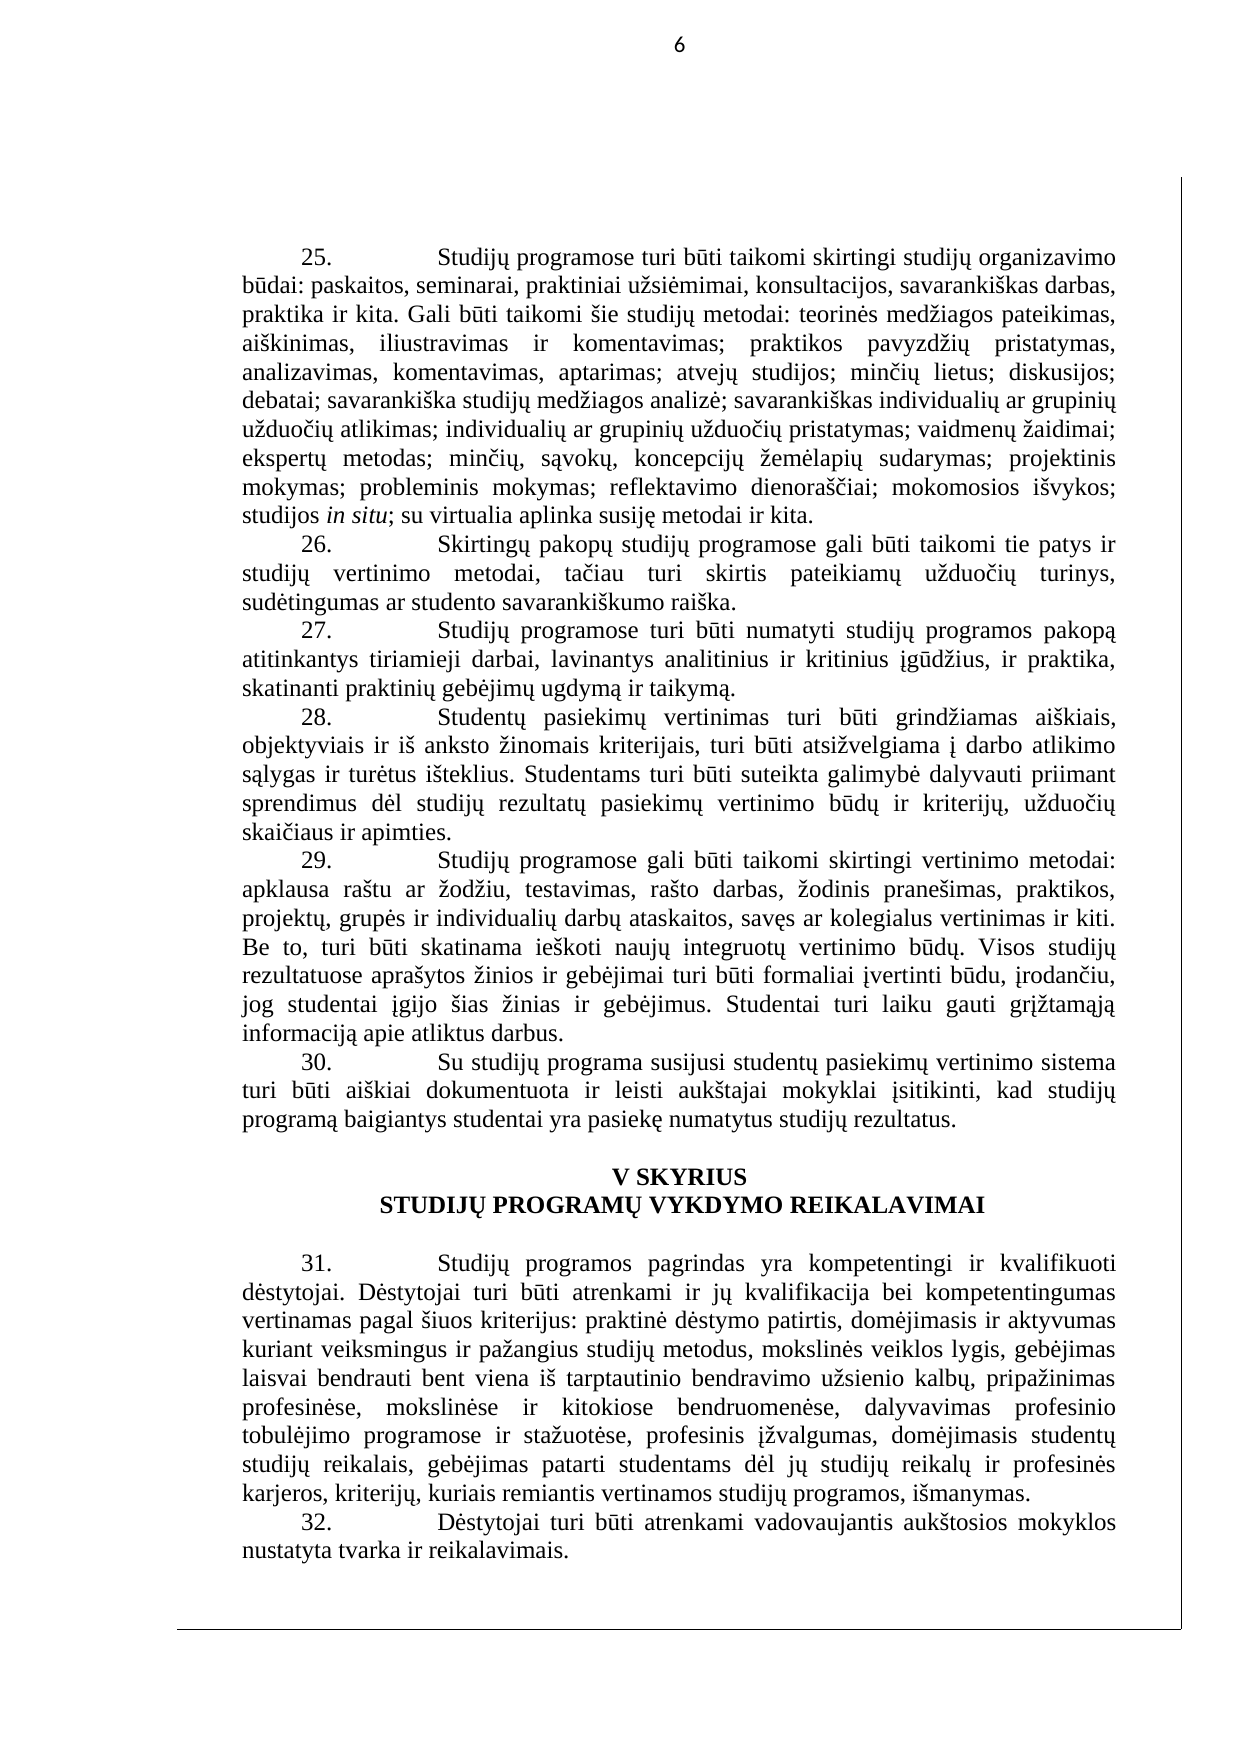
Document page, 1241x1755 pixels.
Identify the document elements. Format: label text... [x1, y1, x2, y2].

text 29. Studijų programose gali būti taikomi skirtingi vertinimo metodai: apklausa raštu ar žodžiu, testavimas, rašto darbas, žodinis pranešimas, praktikos, projektų, grupės ir individualių darbų ataskaitos, savęs ar kolegialus vertinimas ir kiti. Be to, turi būti skatinama ieškoti naujų integruotų vertinimo būdų. Visos studijų rezultatuose aprašytos žinios ir gebėjimai turi būti formaliai įvertinti būdu, įrodančiu, jog studentai įgijo šias žinias ir gebėjimus. Studentai turi laiku gauti grįžtamąją informaciją apie atliktus darbus. [177, 846, 1181, 1047]
text STUDIJŲ PROGRAMŲ VYKDYMO REIKALAVIMAI [177, 1191, 1181, 1219]
text 26. Skirtingų pakopų studijų programose gali būti taikomi tie patys ir studijų vertinimo metodai, tačiau turi skirtis pateikiamų užduočių turinys, sudėtingumas ar studento savarankiškumo raiška. [177, 529, 1181, 616]
text 30. Su studijų programa susijusi studentų pasiekimų vertinimo sistema turi būti aiškiai dokumentuota ir leisti aukštajai mokyklai įsitikinti, kad studijų programą baigiantys studentai yra pasiekę numatytus studijų rezultatus. [177, 1047, 1181, 1133]
text 31. Studijų programos pagrindas yra kompetentingi ir kvalifikuoti dėstytojai. Dėstytojai turi būti atrenkami ir jų kvalifikacija bei kompetentingumas vertinamas pagal šiuos kriterijus: praktinė dėstymo patirtis, domėjimasis ir aktyvumas kuriant veiksmingus ir pažangius studijų metodus, mokslinės veiklos lygis, gebėjimas laisvai bendrauti bent viena iš tarptautinio bendravimo užsienio kalbų, pripažinimas profesinėse, mokslinėse ir kitokiose bendruomenėse, dalyvavimas profesinio tobulėjimo programose ir stažuotėse, profesinis įžvalgumas, domėjimasis studentų studijų reikalais, gebėjimas patarti studentams dėl jų studijų reikalų ir profesinės karjeros, kriterijų, kuriais remiantis vertinamos studijų programos, išmanymas. [177, 1248, 1181, 1507]
text 25. Studijų programose turi būti taikomi skirtingi studijų organizavimo būdai: paskaitos, seminarai, praktiniai užsiėmimai, konsultacijos, savarankiškas darbas, praktika ir kita. Gali būti taikomi šie studijų metodai: teorinės medžiagos pateikimas, aiškinimas, iliustravimas ir komentavimas; praktikos pavyzdžių pristatymas, analizavimas, komentavimas, aptarimas; atvejų studijos; minčių lietus; diskusijos; debatai; savarankiška studijų medžiagos analizė; savarankiškas individualių ar grupinių užduočių atlikimas; individualių ar grupinių užduočių pristatymas; vaidmenų žaidimai; ekspertų metodas; minčių, sąvokų, koncepcijų žemėlapių sudarymas; projektinis mokymas; probleminis mokymas; reflektavimo dienoraščiai; mokomosios išvykos; studijos in situ; su virtualia aplinka susiję metodai ir kita. [177, 177, 1181, 529]
text V SKYRIUS [177, 1162, 1181, 1191]
text 32. Dėstytojai turi būti atrenkami vadovaujantis aukštosios mokyklos nustatyta tvarka ir reikalavimais. [177, 1507, 1181, 1629]
text 27. Studijų programose turi būti numatyti studijų programos pakopą atitinkantys tiriamieji darbai, lavinantys analitinius ir kritinius įgūdžius, ir praktika, skatinanti praktinių gebėjimų ugdymą ir taikymą. [177, 616, 1181, 702]
text 28. Studentų pasiekimų vertinimas turi būti grindžiamas aiškiais, objektyviais ir iš anksto žinomais kriterijais, turi būti atsižvelgiama į darbo atlikimo sąlygas ir turėtus išteklius. Studentams turi būti suteikta galimybė dalyvauti priimant sprendimus dėl studijų rezultatų pasiekimų vertinimo būdų ir kriterijų, užduočių skaičiaus ir apimties. [177, 702, 1181, 846]
